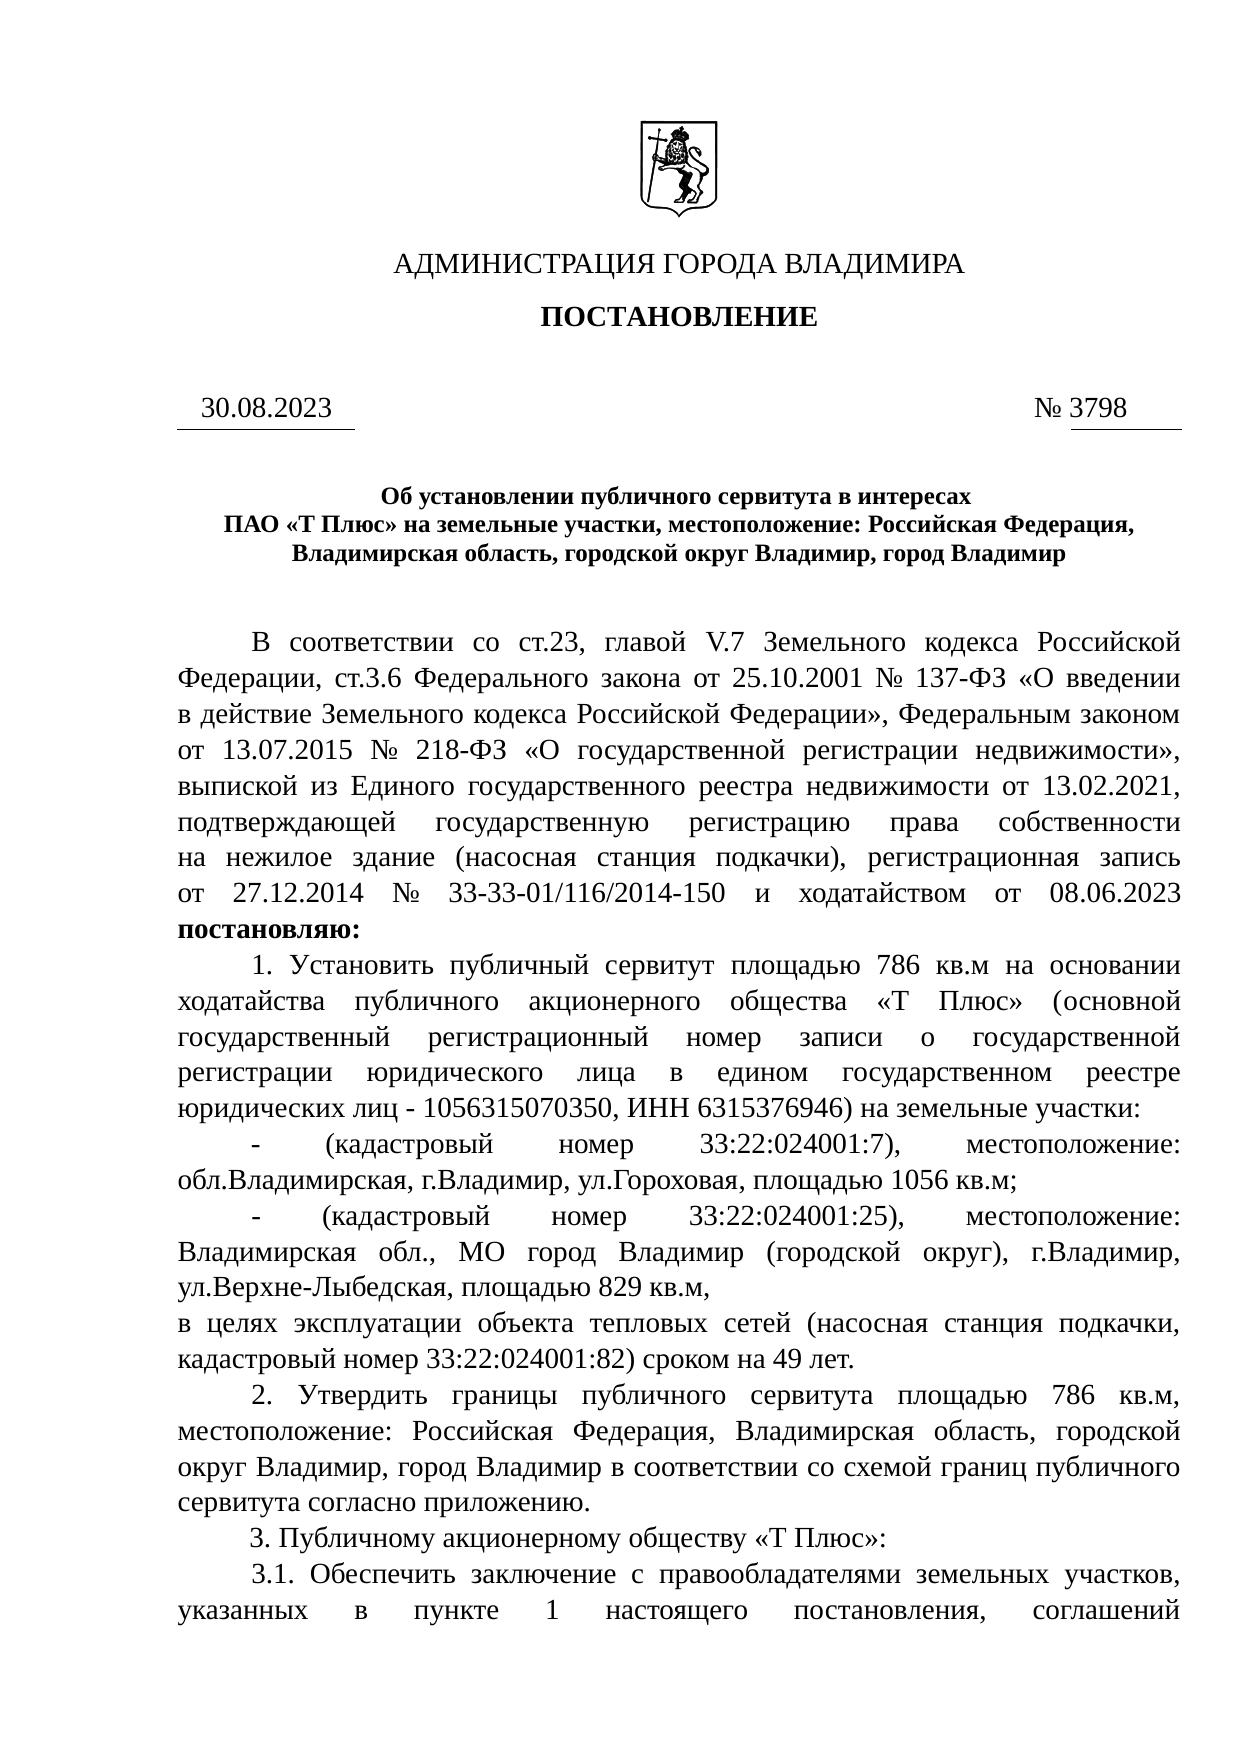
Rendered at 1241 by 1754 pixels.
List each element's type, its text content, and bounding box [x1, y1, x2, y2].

table_header 30.08.2023 [178, 390, 355, 423]
text 3.1. Обеспечить заключение с правообладателями земельных участков, указанных в пункте 1 настоящего постановления, соглашений [177, 1556, 1181, 1626]
list в целях эксплуатации объекта тепловых сетей (насосная станция подкачки, кадастровый номер 33:22:024001:82) сроком на 49 лет. [177, 1305, 1181, 1375]
text ПАО «Т Плюс» на земельные участки, местоположение: Российская Федерация, Владимирская область, городской округ Владимир, город Владимир [177, 509, 1181, 567]
text - (кадастровый номер 33:22:024001:7), местоположение: обл.Владимирская, г.Владимир, ул.Гороховая, площадью 1056 кв.м; [177, 1126, 1181, 1196]
table_header [355, 390, 1034, 423]
table_header № 3798 [1034, 390, 1182, 423]
text ПОСТАНОВЛЕНИЕ [177, 299, 1181, 332]
picture [638, 118, 720, 218]
text 3. Публичному акционерному обществу «Т Плюс»: [177, 1520, 1181, 1554]
text В соответствии со ст.23, главой V.7 Земельного кодекса Российской Федерации, ст.3.6 Федерального закона от 25.10.2001 № 137-ФЗ «О введении в действие Земельного кодекса Российской Федерации», Федеральным законом от 13.07.2015 № 218-ФЗ «О государственной регистрации недвижимости», выпиской из Единого государственного реестра недвижимости от 13.02.2021, подтверждающей государственную регистрацию права собственности на нежилое здание (насосная станция подкачки), регистрационная запись от 27.12.2014 № 33-33-01/116/2014-150 и ходатайством от 08.06.2023 постановляю: [177, 624, 1181, 945]
text Об установлении публичного сервитута в интересах [177, 481, 1181, 509]
text 1. Установить публичный сервитут площадью 786 кв.м на основании ходатайства публичного акционерного общества «Т Плюс» (основной государственный регистрационный номер записи о государственной регистрации юридического лица в едином государственном реестре юридических лиц - 1056315070350, ИНН 6315376946) на земельные участки: [177, 947, 1181, 1124]
text АДМИНИСТРАЦИЯ ГОРОДА ВЛАДИМИРА [177, 246, 1181, 279]
text - (кадастровый номер 33:22:024001:25), местоположение: Владимирская обл., МО город Владимир (городской округ), г.Владимир, ул.Верхне-Лыбедская, площадью 829 кв.м, [177, 1198, 1181, 1303]
text 2. Утвердить границы публичного сервитута площадью 786 кв.м, местоположение: Российская Федерация, Владимирская область, городской округ Владимир, город Владимир в соответствии со схемой границ публичного сервитута согласно приложению. [177, 1377, 1181, 1518]
